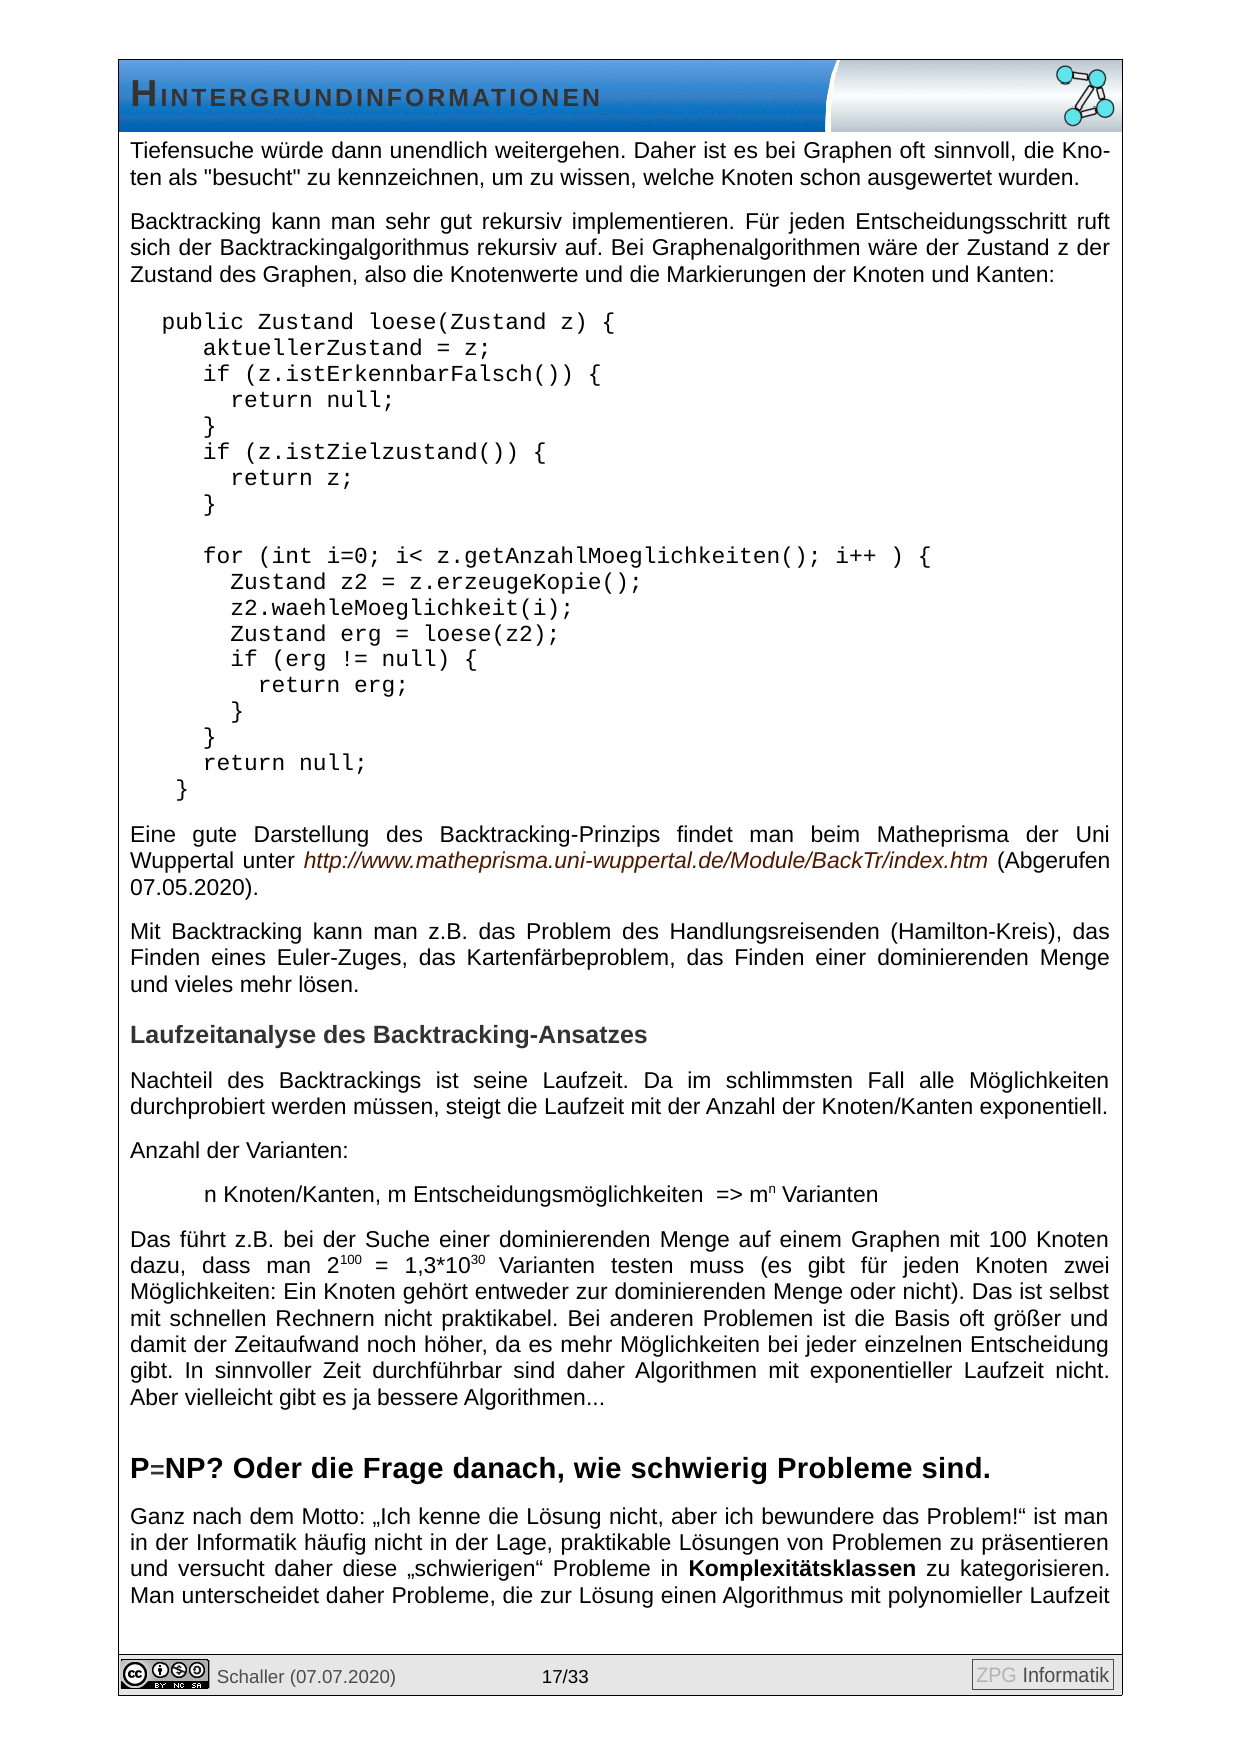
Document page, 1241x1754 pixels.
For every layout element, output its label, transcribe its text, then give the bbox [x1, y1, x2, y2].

subtitle P=NP? Oder die Frage danach, wie schwierig Probleme sind. [130, 1451, 1110, 1485]
text if (erg != null) { [148, 648, 1092, 674]
text } [148, 492, 1092, 518]
text Das führt z.B. bei der Suche einer dominierenden Menge auf einem Graphen mit 100 Knoten dazu, dass man 2100 = 1,3*1030 Varianten testen muss (es gibt für jeden Knoten zwei Möglichkeiten: Ein Knoten gehört entweder zur dominierenden Menge oder nicht). Das ist selbst mit schnellen Rechnern nicht praktikabel. Bei anderen Problemen ist die Basis oft größer und damit der Zeitaufwand noch höher, da es mehr Möglichkeiten bei jeder einzelnen Entscheidung gibt. In sinnvoller Zeit durchführbar sind daher Algorithmen mit exponentieller Laufzeit nicht. Aber vielleicht gibt es ja bessere Algorithmen... [130, 1226, 1110, 1410]
text Ganz nach dem Motto: „Ich kenne die Lösung nicht, aber ich bewundere das Problem!“ ist man in der Informatik häufig nicht in der Lage, praktikable Lösungen von Problemen zu präsentieren und versucht daher diese „schwierigen“ Probleme in Komplexitätsklassen zu kategorisieren. Man unterscheidet daher Probleme, die zur Lösung einen Algorithmus mit polynomieller Laufzeit [130, 1503, 1110, 1608]
text aktuellerZustand = z; [148, 337, 1092, 362]
text return erg; [148, 674, 1092, 700]
text public Zustand loese(Zustand z) { [148, 311, 1092, 337]
text Zustand z2 = z.erzeugeKopie(); [148, 570, 1092, 596]
text Zustand erg = loese(z2); [148, 622, 1092, 648]
text Anzahl der Varianten: [130, 1137, 1110, 1164]
text } [148, 726, 1092, 752]
text n Knoten/Kanten, m Entscheidungsmöglichkeiten => mn Varianten [130, 1181, 1110, 1208]
text Nachteil des Backtrackings ist seine Laufzeit. Da im schlimmsten Fall alle Möglichkeiten durchprobiert werden müssen, steigt die Laufzeit mit der Anzahl der Knoten/Kanten exponentiell. [130, 1067, 1110, 1120]
picture [119, 60, 1122, 132]
text z2.waehleMoeglichkeit(i); [148, 596, 1092, 622]
text } [148, 414, 1092, 440]
text Mit Backtracking kann man z.B. das Problem des Handlungsreisenden (Hamilton-Kreis), das Finden eines Euler-Zuges, das Kartenfärbeproblem, das Finden einer dominierenden Menge und vieles mehr lösen. [130, 918, 1110, 997]
text return null; [148, 388, 1092, 414]
text return null; [148, 752, 1092, 777]
text Eine gute Darstellung des Backtracking-Prinzips findet man beim Matheprisma der Uni Wuppertal unter http://www.matheprisma.uni-wuppertal.de/Module/BackTr/index.htm (Abgerufen 07.05.2020). [130, 821, 1110, 900]
text Backtracking kann man sehr gut rekursiv implementieren. Für jeden Entscheidungsschritt ruft sich der Backtrackingalgorithmus rekursiv auf. Bei Graphenalgorithmen wäre der Zustand z der Zustand des Graphen, also die Knotenwerte und die Markierungen der Knoten und Kanten: [130, 208, 1110, 287]
text return z; [148, 466, 1092, 492]
text for (int i=0; i< z.getAnzahlMoeglichkeiten(); i++ ) { [148, 544, 1092, 570]
text Tiefensuche würde dann unendlich weitergehen. Daher ist es bei Graphen oft sinnvoll, die Kno­ten als "besucht" zu kennzeichnen, um zu wissen, welche Knoten schon ausgewertet wurden. [130, 137, 1110, 190]
picture [120, 1659, 210, 1689]
text } [148, 700, 1092, 726]
text } [148, 777, 1092, 803]
text if (z.istZielzustand()) { [148, 440, 1092, 466]
text if (z.istErkennbarFalsch()) { [148, 362, 1092, 388]
subtitle Laufzeitanalyse des Backtracking-Ansatzes [130, 1021, 1110, 1049]
